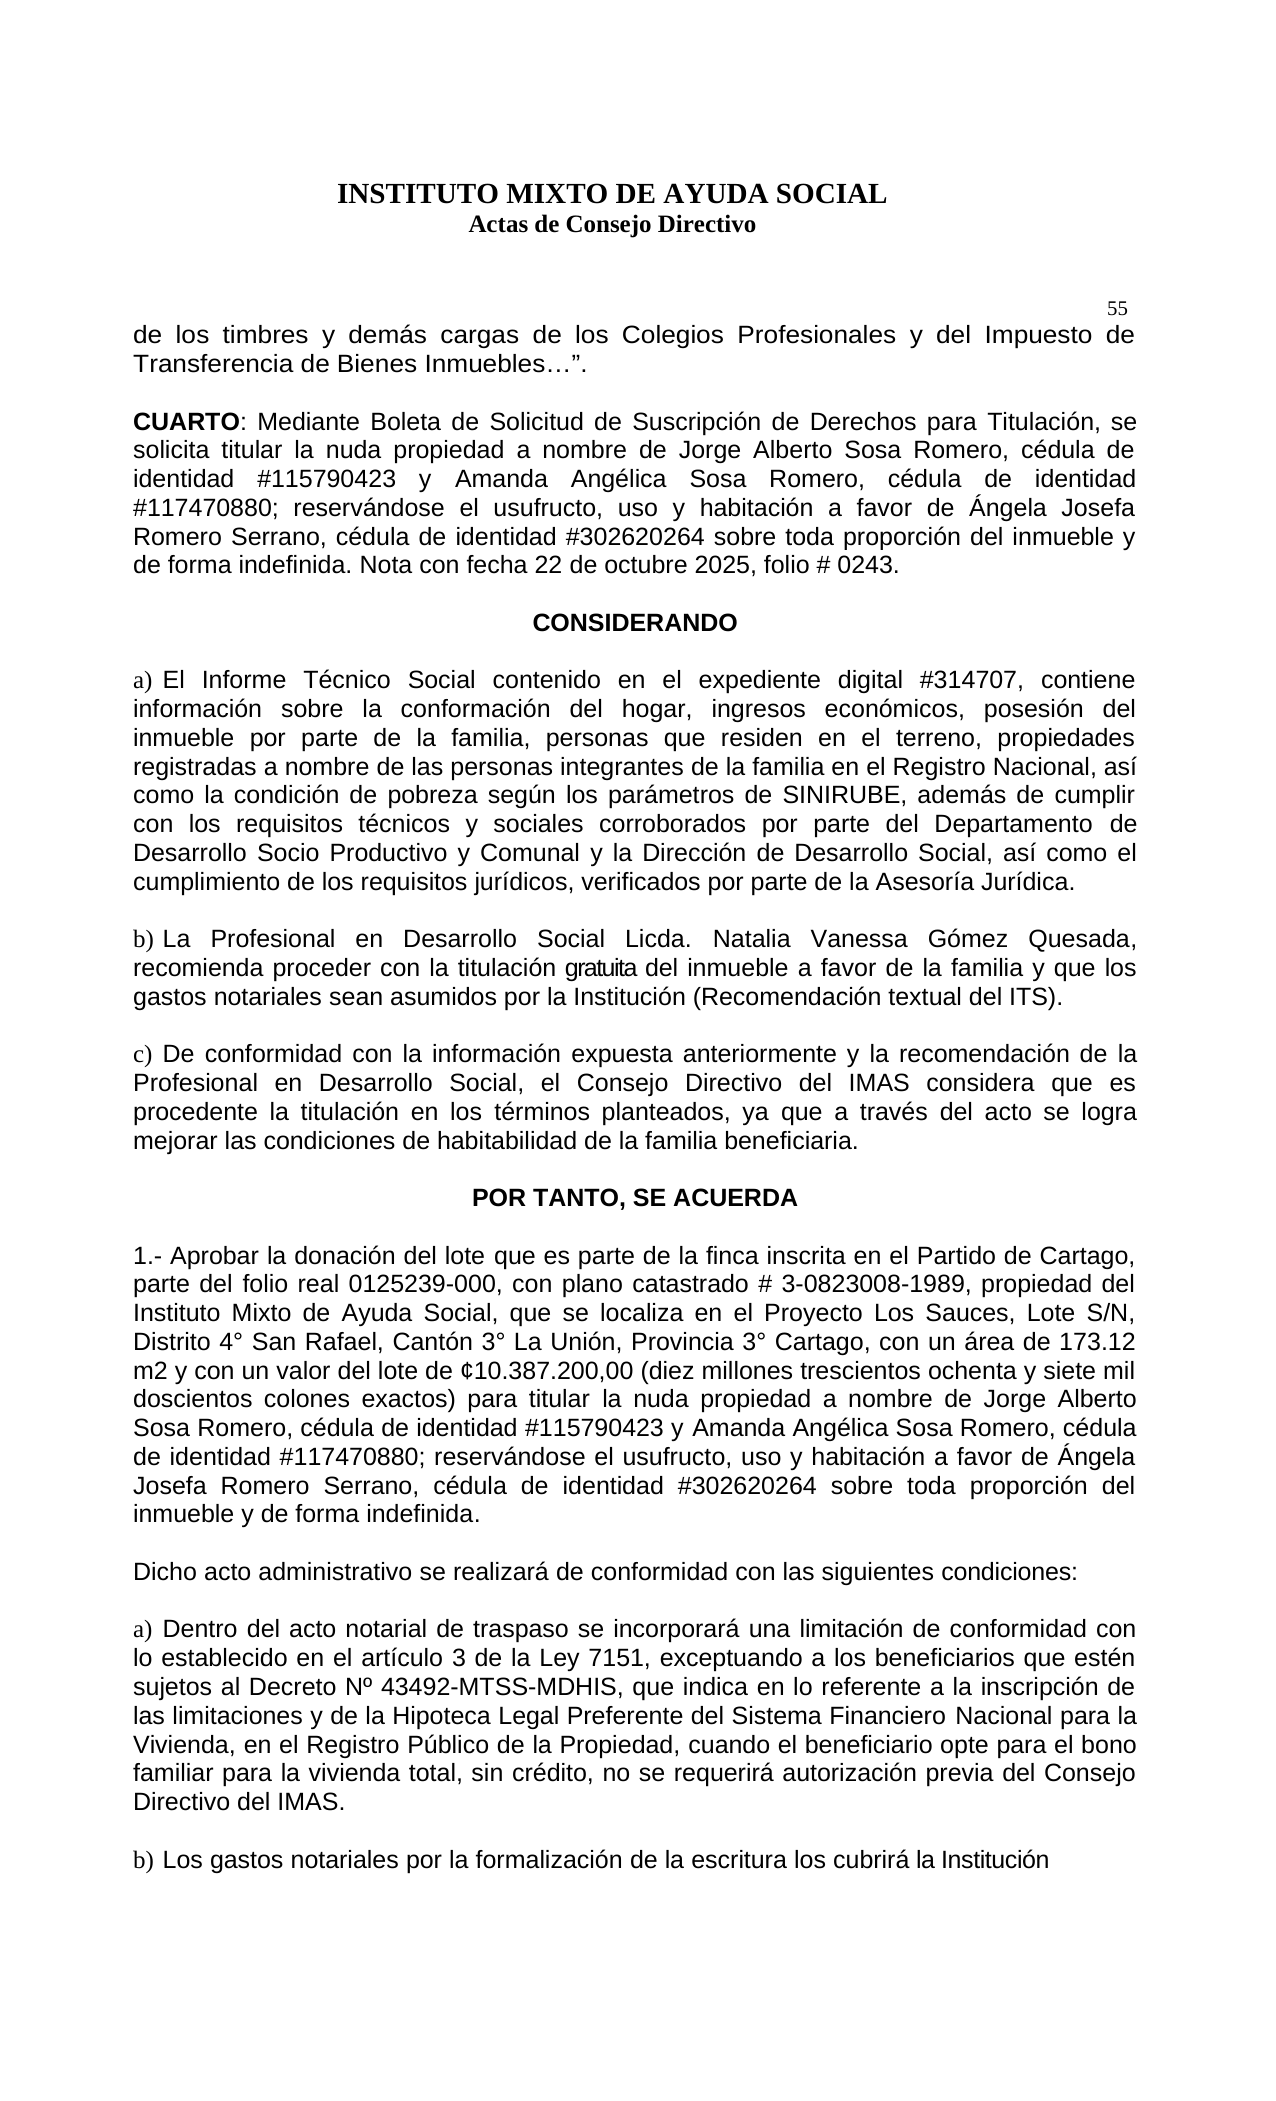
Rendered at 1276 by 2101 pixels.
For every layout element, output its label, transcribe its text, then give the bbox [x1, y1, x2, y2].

list De conformidad con la información expuesta anteriormente y la recomendación de la Profesional en Desarrollo Social, el Consejo Directivo del IMAS considera que es procedente la titulación en los términos planteados, ya que a través del acto se logra mejorar las condiciones de habitabilidad de la familia beneficiaria. [133, 1039, 1137, 1154]
text CUARTO: Mediante Boleta de Solicitud de Suscripción de Derechos para Titulación, se solicita titular la nuda propiedad a nombre de Jorge Alberto Sosa Romero, cédula de identidad #115790423 y Amanda Angélica Sosa Romero, cédula de identidad #117470880; reservándose el usufructo, uso y habitación a favor de Ángela Josefa Romero Serrano, cédula de identidad #302620264 sobre toda proporción del inmueble y de forma indefinida. Nota con fecha 22 de octubre 2025, folio # 0243. [133, 407, 1137, 579]
list La Profesional en Desarrollo Social Licda. Natalia Vanessa Gómez Quesada, recomienda proceder con la titulación gratuita del inmueble a favor de la familia y que los gastos notariales sean asumidos por la Institución (Recomendación textual del ITS). [133, 924, 1137, 1011]
text de los timbres y demás cargas de los Colegios Profesionales y del Impuesto de Transferencia de Bienes Inmuebles…”. [133, 320, 1137, 378]
text Dicho acto administrativo se realizará de conformidad con las siguientes condiciones: [133, 1557, 1137, 1586]
list Dentro del acto notarial de traspaso se incorporará una limitación de conformidad con lo establecido en el artículo 3 de la Ley 7151, exceptuando a los beneficiarios que estén sujetos al Decreto Nº 43492-MTSS-MDHIS, que indica en lo referente a la inscripción de las limitaciones y de la Hipoteca Legal Preferente del Sistema Financiero Nacional para la Vivienda, en el Registro Público de la Propiedad, cuando el beneficiario opte para el bono familiar para la vivienda total, sin crédito, no se requerirá autorización previa del Consejo Directivo del IMAS. [133, 1614, 1137, 1816]
list CONSIDERANDO [133, 608, 1137, 637]
list Los gastos notariales por la formalización de la escritura los cubrirá la Institución [133, 1844, 1137, 1873]
list El Informe Técnico Social contenido en el expediente digital #314707, contiene información sobre la conformación del hogar, ingresos económicos, posesión del inmueble por parte de la familia, personas que residen en el terreno, propiedades registradas a nombre de las personas integrantes de la familia en el Registro Nacional, así como la condición de pobreza según los parámetros de SINIRUBE, además de cumplir con los requisitos técnicos y sociales corroborados por parte del Departamento de Desarrollo Socio Productivo y Comunal y la Dirección de Desarrollo Social, así como el cumplimiento de los requisitos jurídicos, verificados por parte de la Asesoría Jurídica. [133, 665, 1137, 896]
list POR TANTO, SE ACUERDA [133, 1183, 1137, 1212]
text 1.- Aprobar la donación del lote que es parte de la finca inscrita en el Partido de Cartago, parte del folio real 0125239-000, con plano catastrado # 3-0823008-1989, propiedad del Instituto Mixto de Ayuda Social, que se localiza en el Proyecto Los Sauces, Lote S/N, Distrito 4° San Rafael, Cantón 3° La Unión, Provincia 3° Cartago, con un área de 173.12 m2 y con un valor del lote de ¢10.387.200,00 (diez millones trescientos ochenta y siete mil doscientos colones exactos) para titular la nuda propiedad a nombre de Jorge Alberto Sosa Romero, cédula de identidad #115790423 y Amanda Angélica Sosa Romero, cédula de identidad #117470880; reservándose el usufructo, uso y habitación a favor de Ángela Josefa Romero Serrano, cédula de identidad #302620264 sobre toda proporción del inmueble y de forma indefinida. [133, 1241, 1137, 1528]
